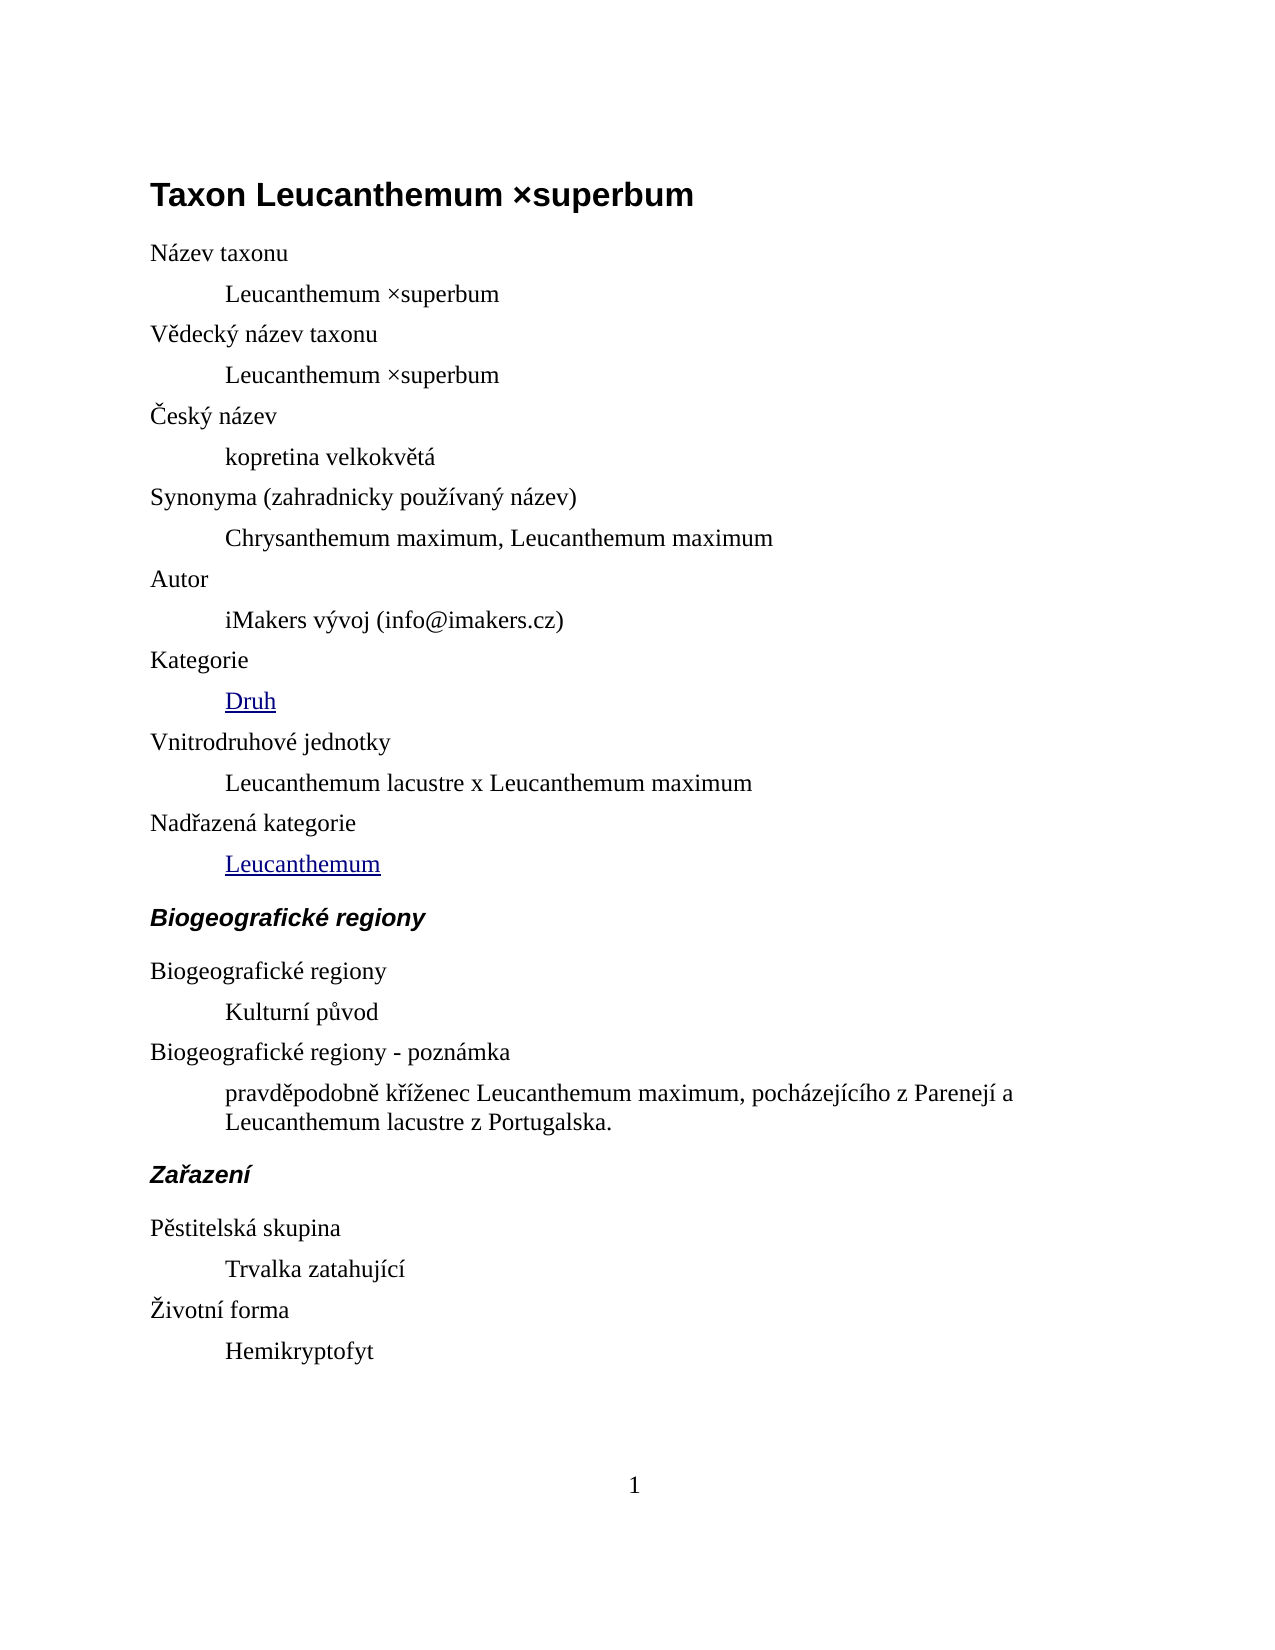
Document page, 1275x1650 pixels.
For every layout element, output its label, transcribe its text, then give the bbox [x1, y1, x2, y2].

subtitle Zařazení [150, 1161, 1125, 1189]
subtitle Biogeografické regiony [150, 903, 1125, 931]
text Kategorie [150, 645, 1125, 674]
text Trvalka zatahující [225, 1254, 1125, 1283]
text Nadřazená kategorie [150, 808, 1125, 837]
text Autor [150, 564, 1125, 593]
text Vnitrodruhové jednotky [150, 727, 1125, 756]
text Název taxonu [150, 238, 1125, 267]
text Vědecký název taxonu [150, 319, 1125, 348]
text Synonyma (zahradnicky používaný název) [150, 482, 1125, 511]
subtitle Taxon Leucanthemum ×superbum [150, 175, 1125, 214]
text Pěstitelská skupina [150, 1213, 1125, 1242]
text Životní forma [150, 1295, 1125, 1324]
text kopretina velkokvětá [225, 442, 1125, 471]
text Leucanthemum [225, 849, 1125, 878]
text Biogeografické regiony - poznámka [150, 1037, 1125, 1066]
text Český název [150, 401, 1125, 430]
text Hemikryptofyt [225, 1336, 1125, 1364]
text Leucanthemum lacustre x Leucanthemum maximum [225, 768, 1125, 796]
text Kulturní původ [225, 997, 1125, 1025]
text Chrysanthemum maximum, Leucanthemum maximum [225, 523, 1125, 552]
text Biogeografické regiony [150, 956, 1125, 984]
text iMakers vývoj (info@imakers.cz) [225, 605, 1125, 633]
text pravděpodobně kříženec Leucanthemum maximum, pocházejícího z Parenejí a Leucanthemum lacustre z Portugalska. [225, 1078, 1125, 1136]
text Druh [225, 686, 1125, 715]
text Leucanthemum ×superbum [225, 360, 1125, 389]
text Leucanthemum ×superbum [225, 279, 1125, 308]
